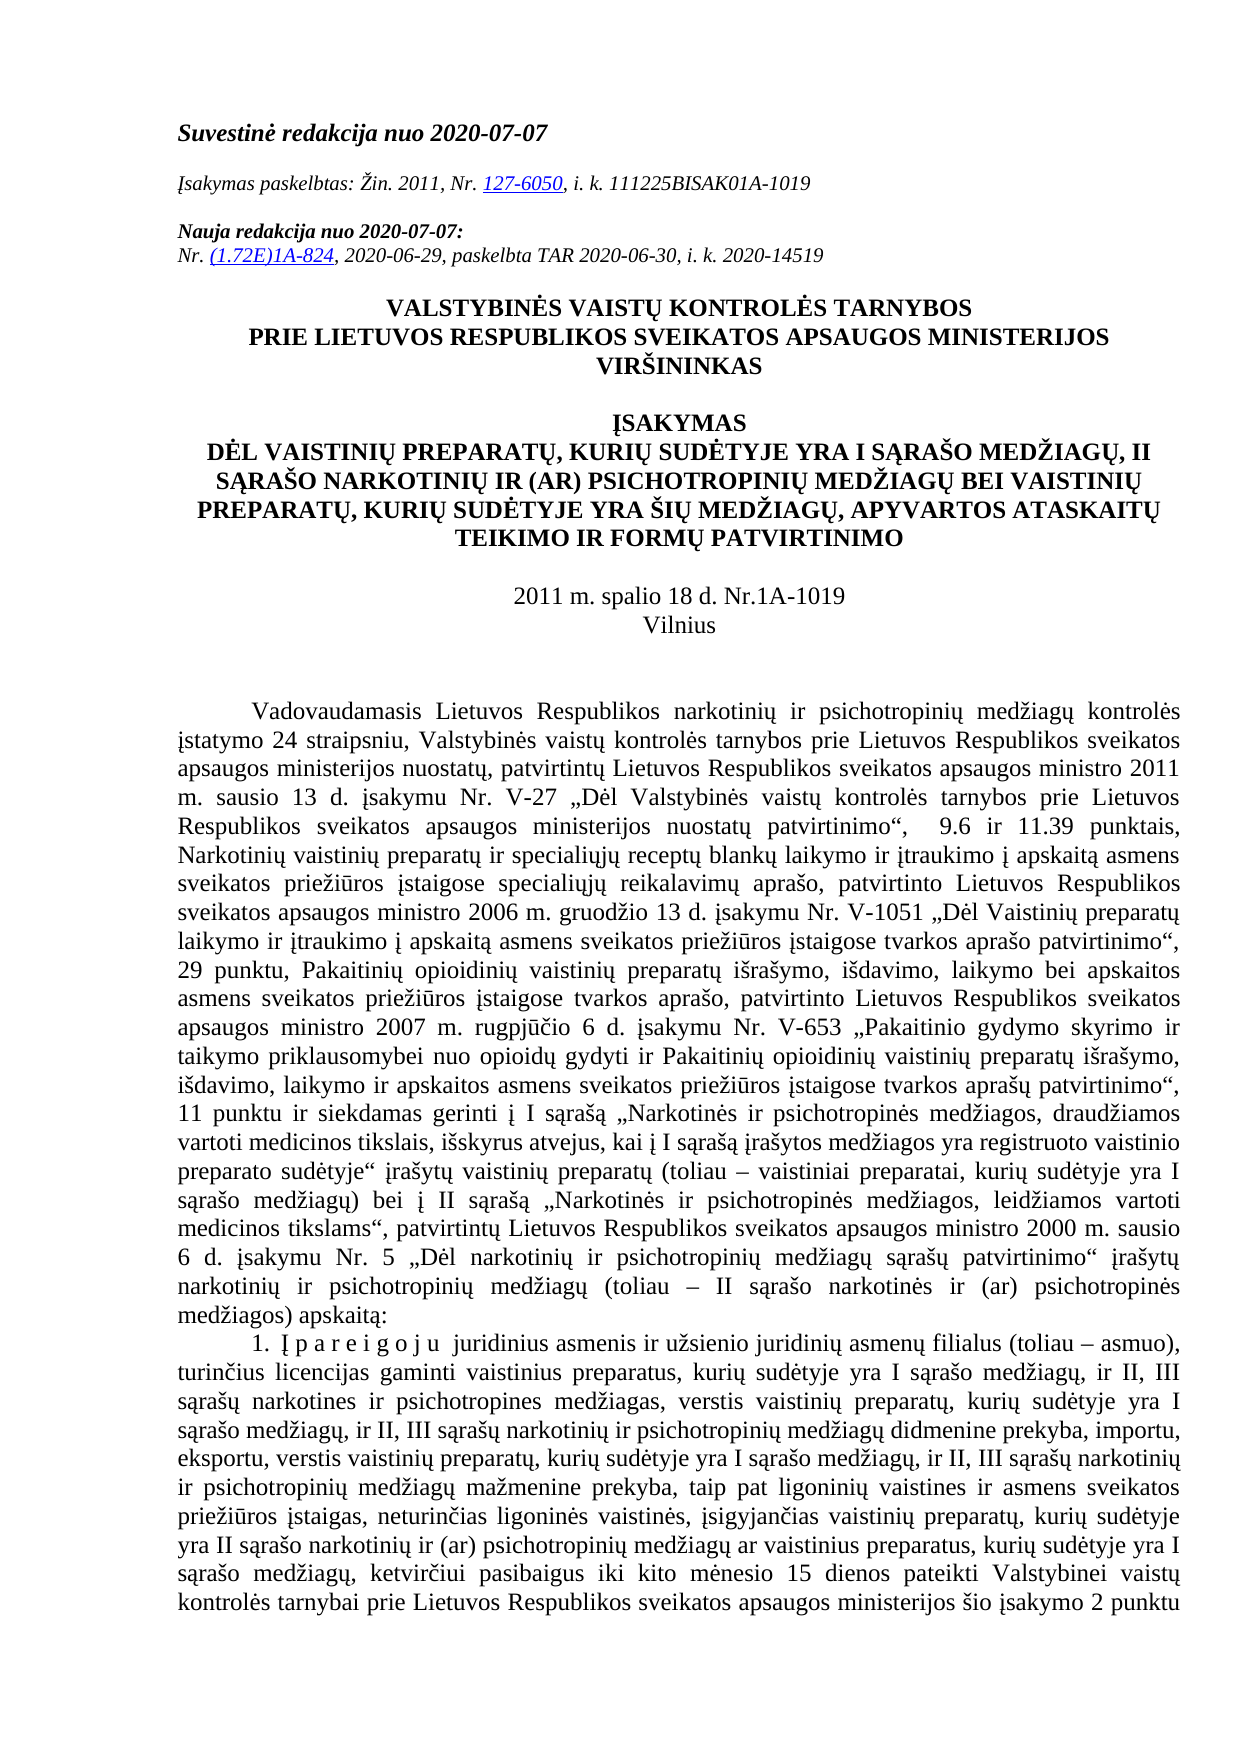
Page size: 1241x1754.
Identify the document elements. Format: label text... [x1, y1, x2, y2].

text Vadovaudamasis Lietuvos Respublikos narkotinių ir psichotropinių medžiagų kontrolės įstatymo 24 straipsniu, Valstybinės vaistų kontrolės tarnybos prie Lietuvos Respublikos sveikatos apsaugos ministerijos nuostatų, patvirtintų Lietuvos Respublikos sveikatos apsaugos ministro 2011 m. sausio 13 d. įsakymu Nr. V-27 „Dėl Valstybinės vaistų kontrolės tarnybos prie Lietuvos Respublikos sveikatos apsaugos ministerijos nuostatų patvirtinimo“, 9.6 ir 11.39 punktais, Narkotinių vaistinių preparatų ir specialiųjų receptų blankų laikymo ir įtraukimo į apskaitą asmens sveikatos priežiūros įstaigose specialiųjų reikalavimų aprašo, patvirtinto Lietuvos Respublikos sveikatos apsaugos ministro 2006 m. gruodžio 13 d. įsakymu Nr. V-1051 „Dėl Vaistinių preparatų laikymo ir įtraukimo į apskaitą asmens sveikatos priežiūros įstaigose tvarkos aprašo patvirtinimo“, 29 punktu, Pakaitinių opioidinių vaistinių preparatų išrašymo, išdavimo, laikymo bei apskaitos asmens sveikatos priežiūros įstaigose tvarkos aprašo, patvirtinto Lietuvos Respublikos sveikatos apsaugos ministro 2007 m. rugpjūčio 6 d. įsakymu Nr. V-653 „Pakaitinio gydymo skyrimo ir taikymo priklausomybei nuo opioidų gydyti ir Pakaitinių opioidinių vaistinių preparatų išrašymo, išdavimo, laikymo ir apskaitos asmens sveikatos priežiūros įstaigose tvarkos aprašų patvirtinimo“, 11 punktu ir siekdamas gerinti į I sąrašą „Narkotinės ir psichotropinės medžiagos, draudžiamos vartoti medicinos tikslais, išskyrus atvejus, kai į I sąrašą įrašytos medžiagos yra registruoto vaistinio preparato sudėtyje“ įrašytų vaistinių preparatų (toliau – vaistiniai preparatai, kurių sudėtyje yra I sąrašo medžiagų) bei į II sąrašą „Narkotinės ir psichotropinės medžiagos, leidžiamos vartoti medicinos tikslams“, patvirtintų Lietuvos Respublikos sveikatos apsaugos ministro 2000 m. sausio 6 d. įsakymu Nr. 5 „Dėl narkotinių ir psichotropinių medžiagų sąrašų patvirtinimo“ įrašytų narkotinių ir psichotropinių medžiagų (toliau – II sąrašo narkotinės ir (ar) psichotropinės medžiagos) apskaitą: [177, 696, 1181, 1328]
text Nauja redakcija nuo 2020-07-07: [177, 219, 1181, 243]
text Įsakymas paskelbtas: Žin. 2011, Nr. 127-6050, i. k. 111225BISAK01A-1019 [177, 171, 1181, 195]
text Nr. (1.72E)1A-824, 2020-06-29, paskelbta TAR 2020-06-30, i. k. 2020-14519 [177, 243, 1181, 267]
text 1. Įpareigoju juridinius asmenis ir užsienio juridinių asmenų filialus (toliau – asmuo), turinčius licencijas gaminti vaistinius preparatus, kurių sudėtyje yra I sąrašo medžiagų, ir II, III sąrašų narkotines ir psichotropines medžiagas, verstis vaistinių preparatų, kurių sudėtyje yra I sąrašo medžiagų, ir II, III sąrašų narkotinių ir psichotropinių medžiagų didmenine prekyba, importu, eksportu, verstis vaistinių preparatų, kurių sudėtyje yra I sąrašo medžiagų, ir II, III sąrašų narkotinių ir psichotropinių medžiagų mažmenine prekyba, taip pat ligoninių vaistines ir asmens sveikatos priežiūros įstaigas, neturinčias ligoninės vaistinės, įsigyjančias vaistinių preparatų, kurių sudėtyje yra II sąrašo narkotinių ir (ar) psichotropinių medžiagų ar vaistinius preparatus, kurių sudėtyje yra I sąrašo medžiagų, ketvirčiui pasibaigus iki kito mėnesio 15 dienos pateikti Valstybinei vaistų kontrolės tarnybai prie Lietuvos Respublikos sveikatos apsaugos ministerijos šio įsakymo 2 punktu [177, 1328, 1181, 1616]
text Vilnius [177, 610, 1181, 638]
text Suvestinė redakcija nuo 2020-07-07 [177, 118, 1181, 147]
text Prie LIETUVOS RESPUBLIKOS sveikatos apsaugos ministerijos [177, 322, 1181, 351]
text DĖL vaistinių preparatų, kurių sudėtyje yra I sąrašo medžiagų, II SĄRAŠO NARKOTINIŲ IR (AR) PSICHOTROPINIŲ MEDŽIAGŲ BEI VAISTINIŲ PREPARATŲ, KURIŲ SUDĖTYJE YRA ŠIŲ MEDŽIAGŲ, APYVARTOS ATASKAITŲ TEIKIMO IR FORMŲ PATVIRTINIMO [177, 437, 1181, 552]
text ĮSAKYMAS [177, 408, 1181, 437]
text viršininkas [177, 351, 1181, 380]
text 2011 m. spalio 18 d. Nr.1A-1019 [177, 581, 1181, 610]
text Valstybinės vaistų kontrolės tarnybos [177, 293, 1181, 322]
